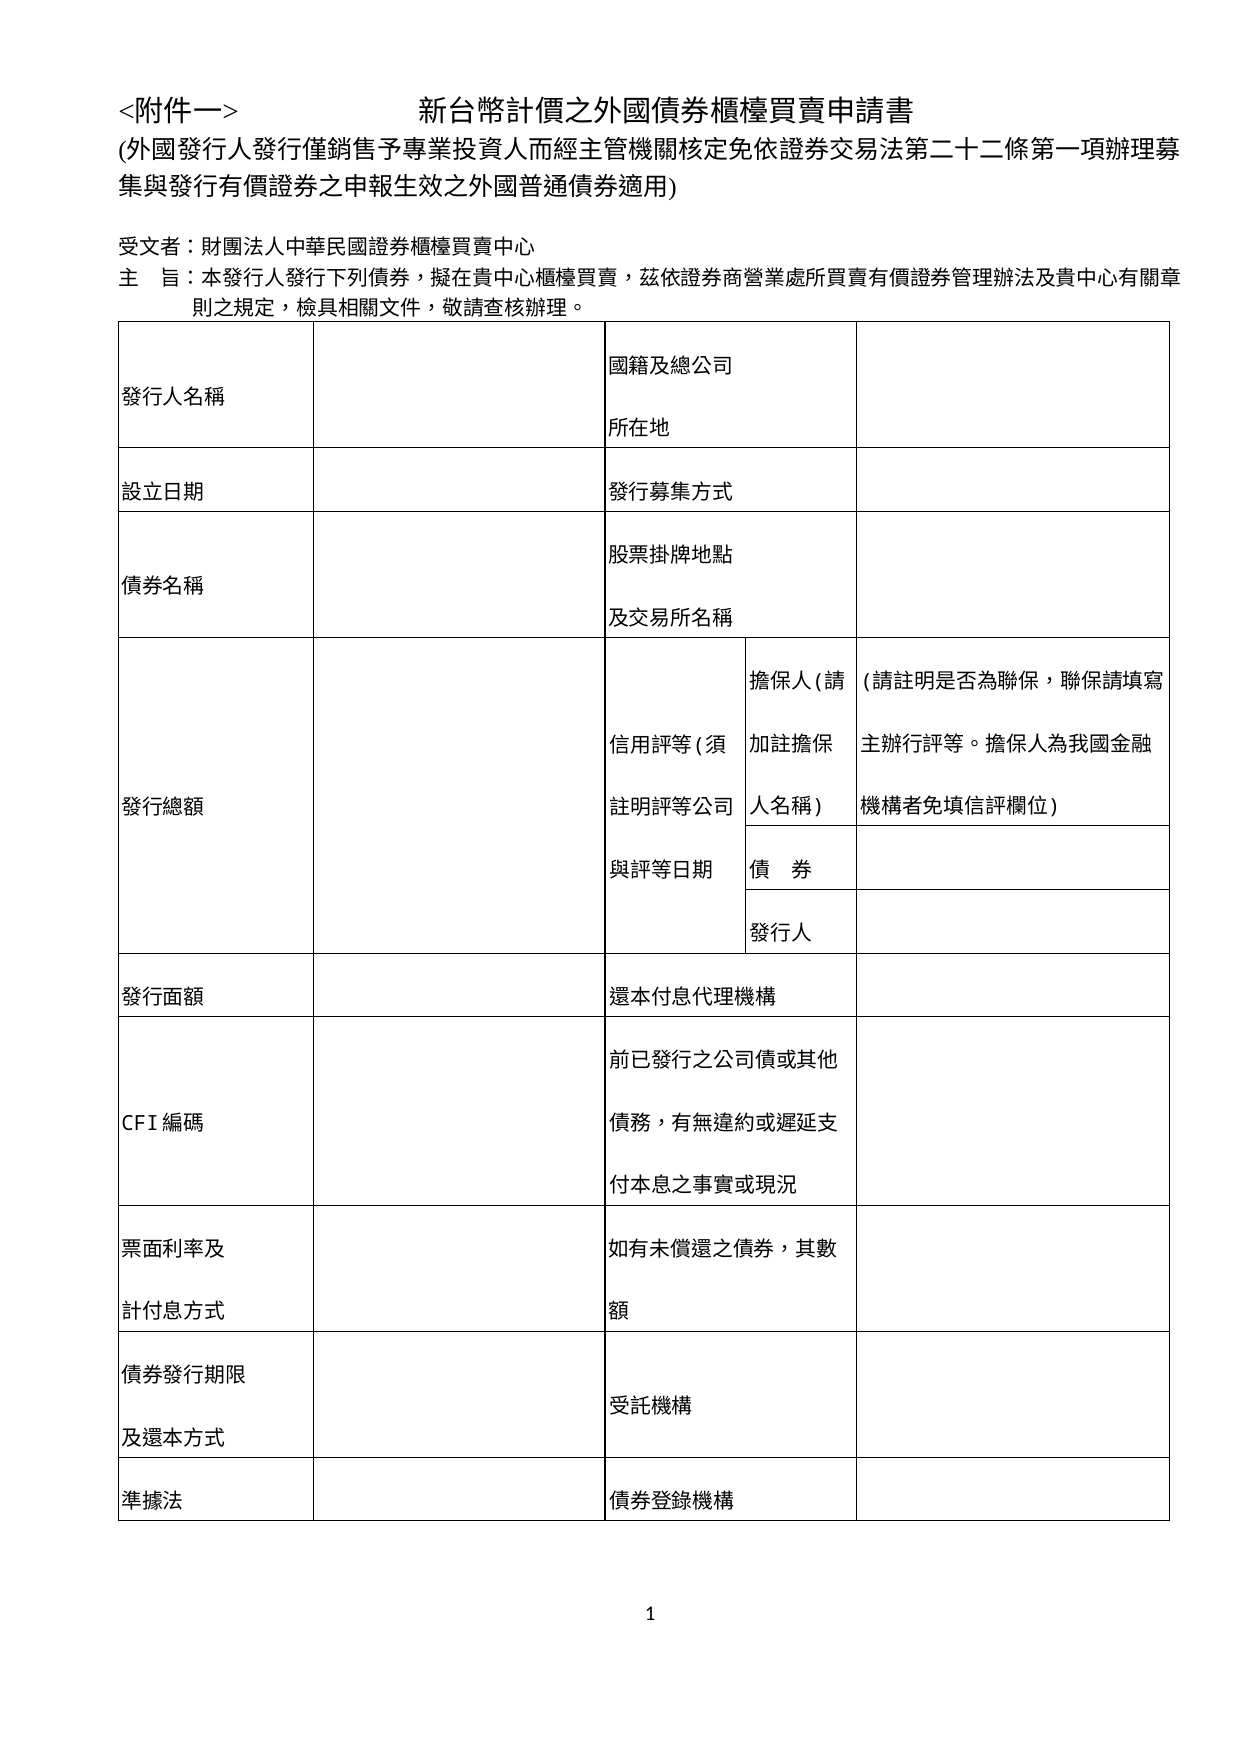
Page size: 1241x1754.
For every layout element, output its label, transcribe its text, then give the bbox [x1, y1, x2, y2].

text 主 旨：本發行人發行下列債券，擬在貴中心櫃檯買賣，茲依證券商營業處所買賣有價證券管理辦法及貴中心有關章則之規定，檢具相關文件，敬請查核辦理。 [118, 261, 1181, 321]
table_cell 發行面額 [119, 954, 313, 1016]
table_cell 前已發行之公司債或其他債務，有無違約或遲延支付本息之事實或現況 [606, 1017, 856, 1204]
table_cell [314, 954, 604, 1016]
table_cell [857, 1458, 1169, 1520]
table_cell 債券登錄機構 [606, 1458, 856, 1520]
text <附件一> 新台幣計價之外國債券櫃檯買賣申請書 [118, 87, 1181, 130]
table_cell [857, 826, 1169, 889]
table_cell 股票掛牌地點 及交易所名稱 [606, 512, 856, 637]
table_cell 債券發行期限 及還本方式 [119, 1332, 313, 1457]
table_cell [314, 1017, 604, 1204]
table_cell [857, 1332, 1169, 1457]
table_cell [314, 1458, 604, 1520]
table_header [857, 322, 1169, 447]
table_cell [314, 638, 604, 952]
table_cell [857, 512, 1169, 637]
text (外國發行人發行僅銷售予專業投資人而經主管機關核定免依證券交易法第二十二條第一項辦理募集與發行有價證券之申報生效之外國普通債券適用) [118, 130, 1181, 202]
table_cell [857, 890, 1169, 952]
table_header 發行人名稱 [119, 322, 313, 447]
table_cell 發行人 [746, 890, 856, 952]
table_header 國籍及總公司 所在地 [606, 322, 856, 447]
table_cell 發行募集方式 [606, 448, 856, 511]
table_cell [857, 448, 1169, 511]
table_cell 信用評等(須註明評等公司與評等日期 [606, 638, 745, 952]
table_cell 債券名稱 [119, 512, 313, 637]
table_cell 債 券 [746, 826, 856, 889]
table_cell [314, 1206, 604, 1331]
table_cell [857, 1017, 1169, 1204]
table_cell 票面利率及 計付息方式 [119, 1206, 313, 1331]
table_cell 受託機構 [606, 1332, 856, 1457]
table_cell 發行總額 [119, 638, 313, 952]
table_cell [314, 448, 604, 511]
table_cell (請註明是否為聯保，聯保請填寫主辦行評等。擔保人為我國金融機構者免填信評欄位) [857, 638, 1169, 825]
table_cell 還本付息代理機構 [606, 954, 856, 1016]
table_cell 設立日期 [119, 448, 313, 511]
table_header [314, 322, 604, 447]
table_cell 如有未償還之債券，其數額 [606, 1206, 856, 1331]
table_cell 擔保人(請加註擔保人名稱) [746, 638, 856, 825]
table_cell [314, 1332, 604, 1457]
table_cell [857, 954, 1169, 1016]
table_cell [314, 512, 604, 637]
table_cell 準據法 [119, 1458, 313, 1520]
table_cell CFI編碼 [119, 1017, 313, 1204]
table_cell [857, 1206, 1169, 1331]
subtitle 受文者：財團法人中華民國證券櫃檯買賣中心 [118, 231, 1181, 261]
